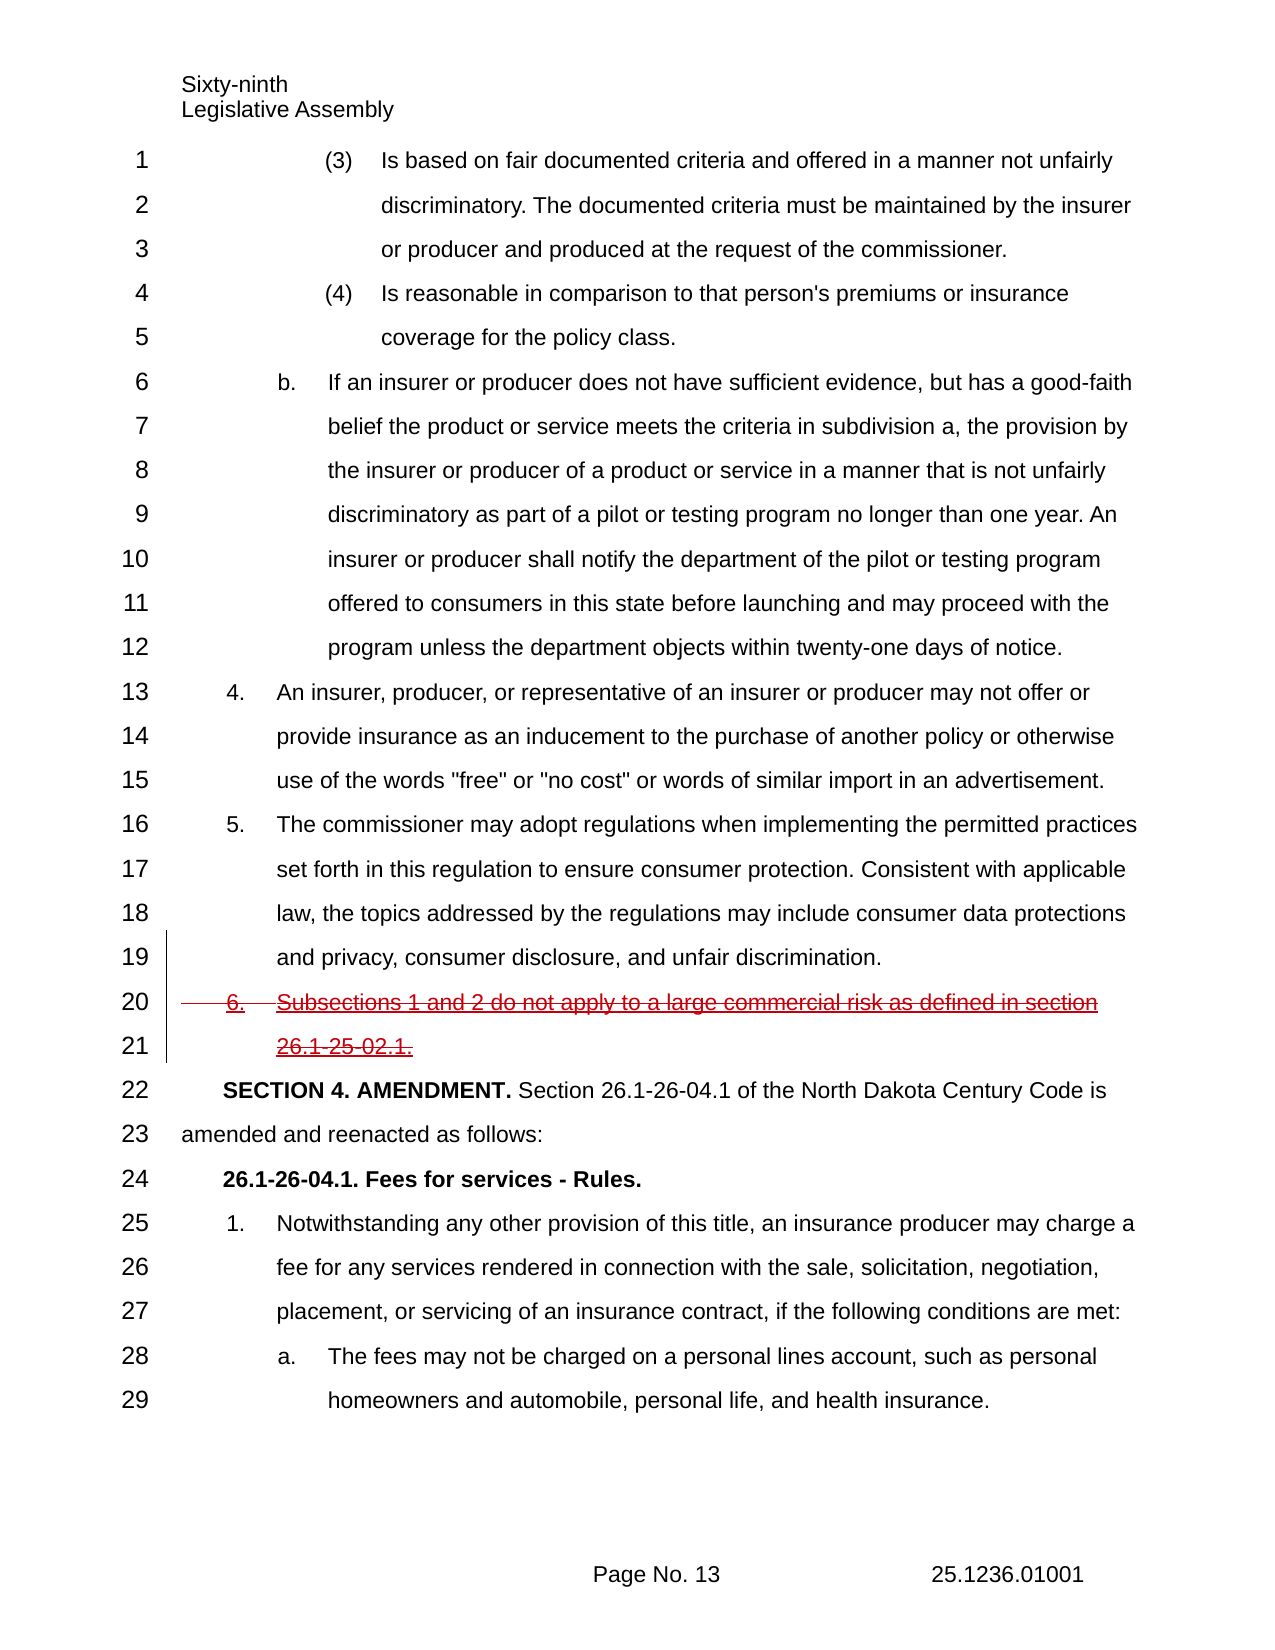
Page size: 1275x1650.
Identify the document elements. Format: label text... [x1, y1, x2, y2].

text b. If an insurer or producer does not have sufficient evidence, but has a good-faith belief the product or service meets the criteria in subdivision a, the provision by the insurer or producer of a product or service in a manner that is not unfairly discriminatory as part of a pilot or testing program no longer than one year. An insurer or producer shall notify the department of the pilot or testing program offered to consumers in this state before launching and may proceed with the program unless the department objects within twenty‑one days of notice. [181, 355, 1154, 664]
text SECTION 4. AMENDMENT. Section 26.1‑26‑04.1 of the North Dakota Century Code is amended and reenacted as follows: [181, 1063, 1154, 1152]
text 5. The commissioner may adopt regulations when implementing the permitted practices set forth in this regulation to ensure consumer protection. Consistent with applicable law, the topics addressed by the regulations may include consumer data protections and privacy, consumer disclosure, and unfair discrimination. [181, 797, 1154, 974]
text (3) Is based on fair documented criteria and offered in a manner not unfairly discriminatory. The documented criteria must be maintained by the insurer or producer and produced at the request of the commissioner. [181, 133, 1154, 266]
text 4. An insurer, producer, or representative of an insurer or producer may not offer or provide insurance as an inducement to the purchase of another policy or otherwise use of the words "free" or "no cost" or words of similar import in an advertisement. [181, 664, 1154, 797]
subtitle 26.1‑26‑04.1. Fees for services ‑ Rules. [181, 1152, 1154, 1196]
text (4) Is reasonable in comparison to that person's premiums or insurance coverage for the policy class. [181, 266, 1154, 355]
text a. The fees may not be charged on a personal lines account, such as personal homeowners and automobile, personal life, and health insurance. [181, 1329, 1154, 1417]
text 1. Notwithstanding any other provision of this title, an insurance producer may charge a fee for any services rendered in connection with the sale, solicitation, negotiation, placement, or servicing of an insurance contract, if the following conditions are met: [181, 1196, 1154, 1329]
